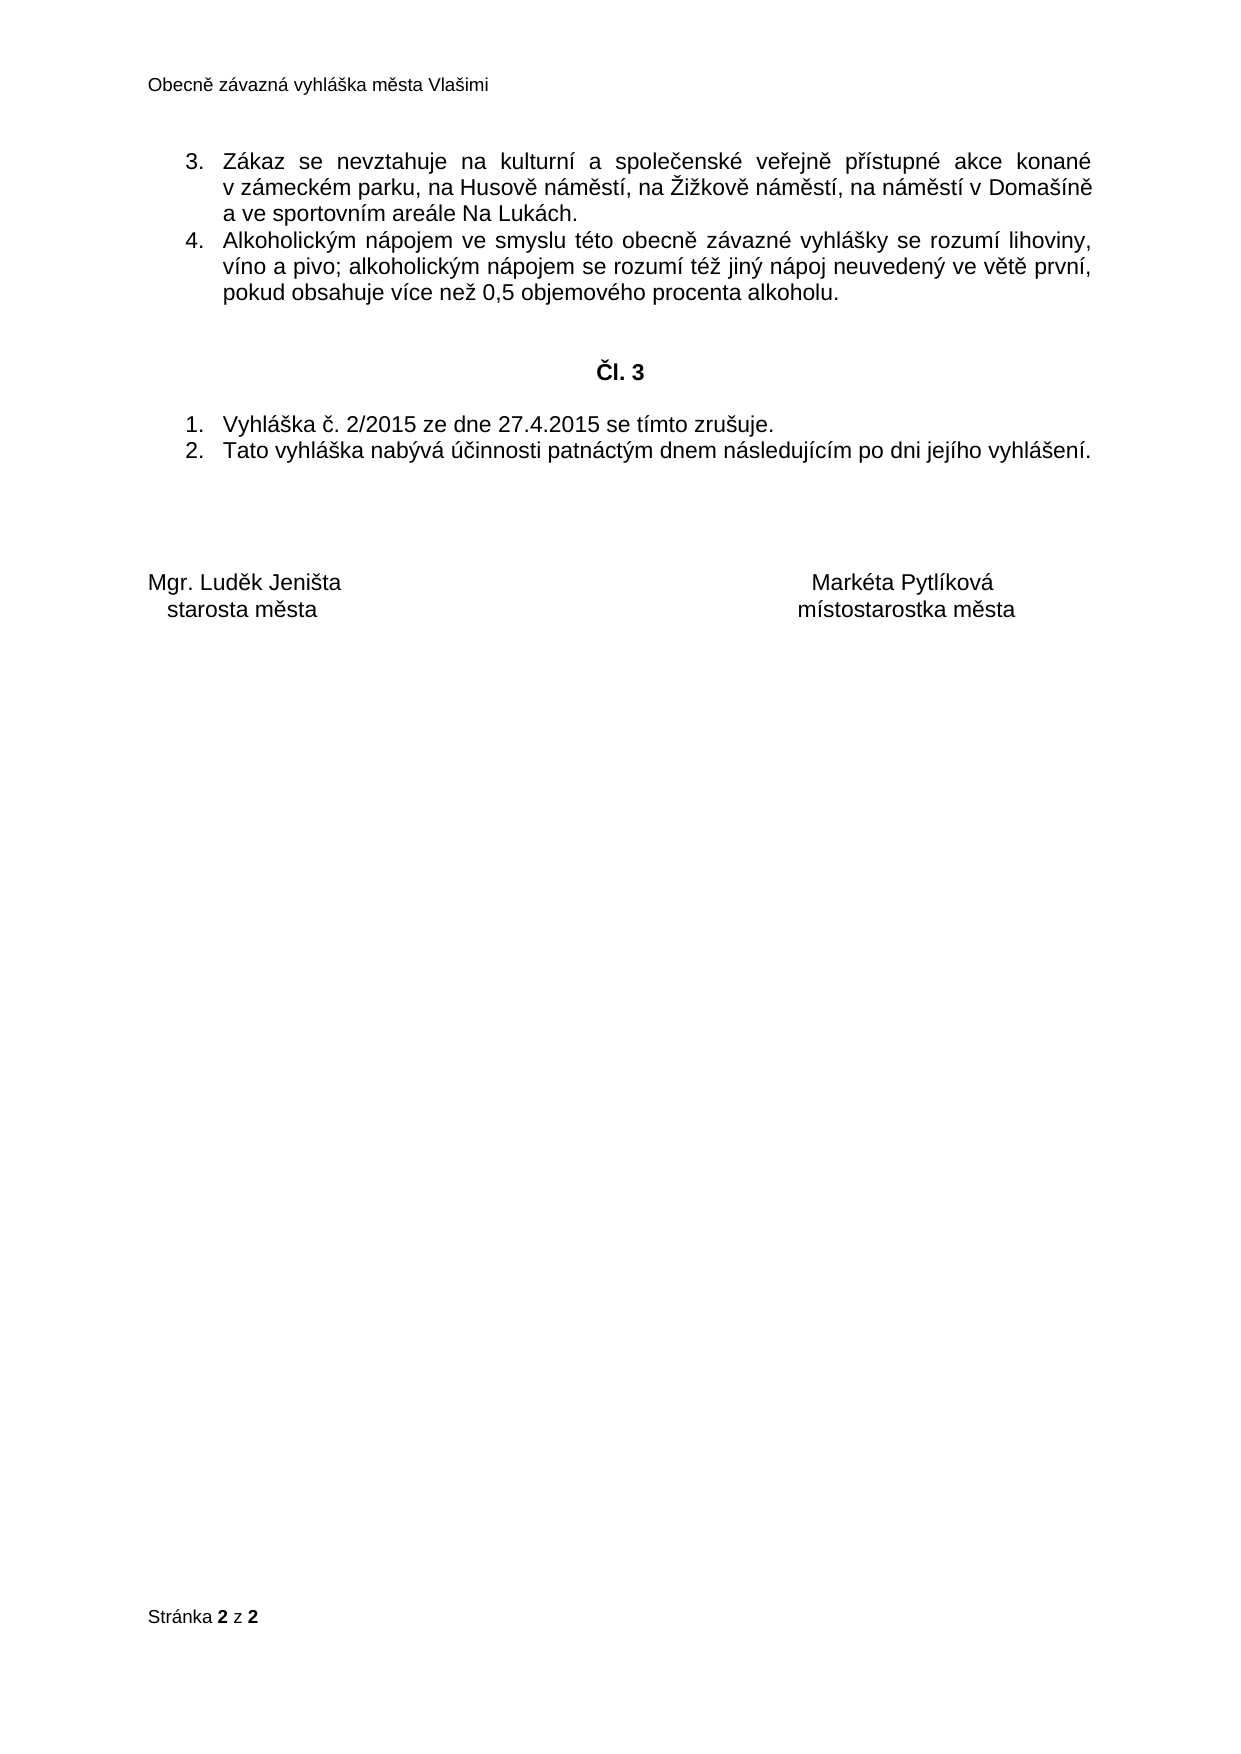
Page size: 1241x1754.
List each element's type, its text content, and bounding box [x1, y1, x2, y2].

list Tato vyhláška nabývá účinnosti patnáctým dnem následujícím po dni jejího vyhlášení. [185, 437, 1093, 464]
list Zákaz se nevztahuje na kulturní a společenské veřejně přístupné akce konané v zámeckém parku, na Husově náměstí, na Žižkově náměstí, na náměstí v Domašíně a ve sportovním areále Na Lukách. [185, 148, 1093, 227]
list Vyhláška č. 2/2015 ze dne 27.4.2015 se tímto zrušuje. [185, 411, 1093, 437]
text Čl. 3 [148, 358, 1093, 385]
text starosta města místostarostka města [148, 596, 1093, 622]
text Mgr. Luděk Jeništa Markéta Pytlíková [148, 569, 1093, 596]
list Alkoholickým nápojem ve smyslu této obecně závazné vyhlášky se rozumí lihoviny, víno a pivo; alkoholickým nápojem se rozumí též jiný nápoj neuvedený ve větě první, pokud obsahuje více než 0,5 objemového procenta alkoholu. [185, 227, 1093, 306]
